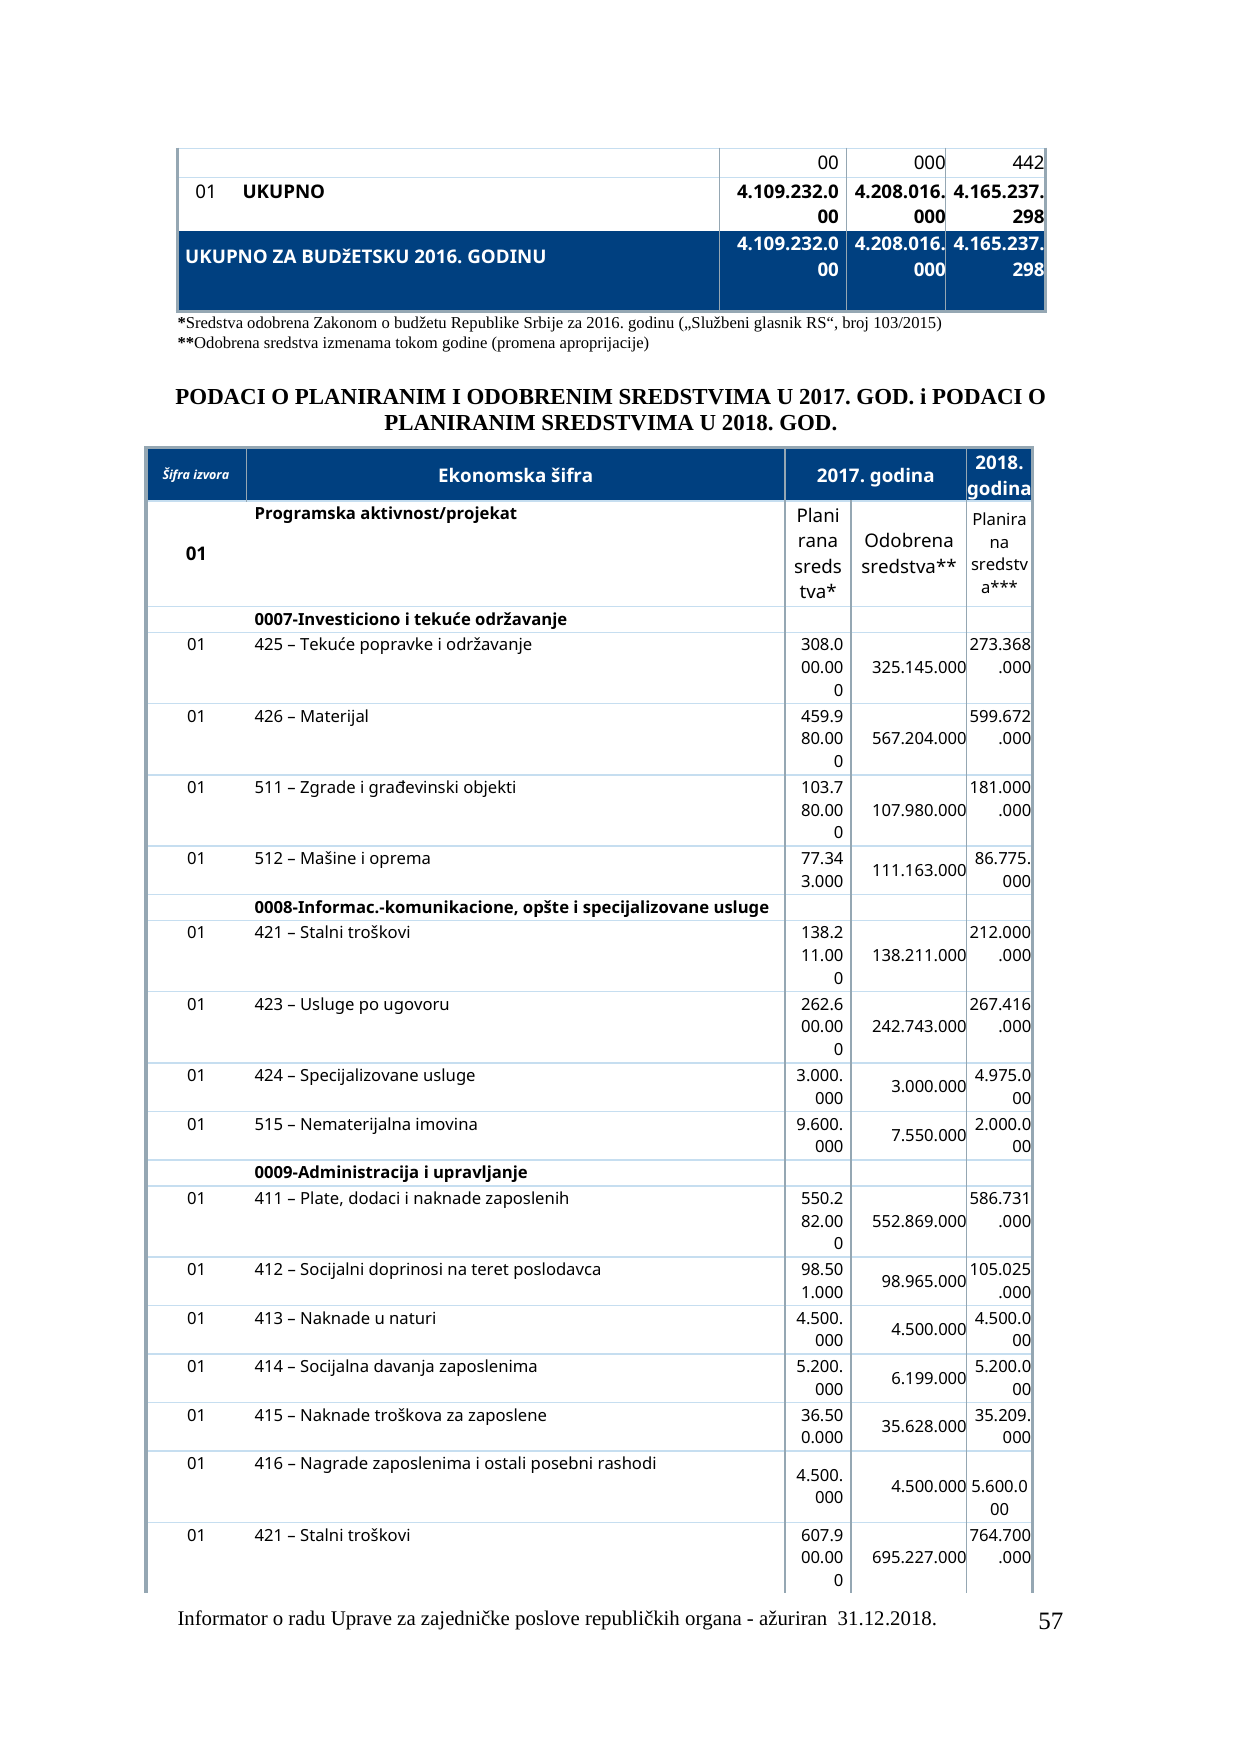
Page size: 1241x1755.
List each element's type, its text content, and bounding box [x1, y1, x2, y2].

table_cell [786, 895, 850, 919]
table_header 2018. godina [967, 449, 1031, 500]
table_cell 4.500.000 [967, 1306, 1031, 1353]
table_cell [852, 895, 966, 919]
table_cell 416 – Nagrade zaposlenima i ostali posebni rashodi [247, 1452, 784, 1522]
table_cell 411 – Plate, dodaci i naknade zaposlenih [247, 1187, 784, 1256]
table_cell 5.200.000 [967, 1355, 1031, 1402]
table_cell 01 [148, 1452, 247, 1522]
table_cell 01 [148, 1258, 247, 1305]
table_cell 4.975.000 [967, 1064, 1031, 1111]
table_cell 5.200.000 [786, 1355, 850, 1402]
table_cell 01 [148, 776, 247, 845]
table_cell 01 [148, 1403, 247, 1450]
table_cell 98.965.000 [852, 1258, 966, 1305]
table_cell 511 – Zgrade i građevinski objekti [247, 776, 784, 845]
table_header Ekonomska šifra [247, 449, 784, 500]
table_cell [148, 895, 247, 919]
table_cell 4.500.000 [852, 1306, 966, 1353]
table_cell 01 [148, 992, 247, 1062]
table_cell [852, 1161, 966, 1185]
table_cell 0007-Investiciono i tekuće održavanje [247, 607, 784, 631]
table_cell 4.109.232.000 [720, 178, 846, 231]
table_cell 3.000.000 [852, 1064, 966, 1111]
text *Sredstva odobrena Zakonom o budžetu Republike Srbije za 2016. godinu („Službeni glasnik RS“, broj 103/2015) [177, 313, 1063, 332]
table_cell 01 [179, 178, 234, 231]
table_cell 35.628.000 [852, 1403, 966, 1450]
table_cell 695.227.000 [852, 1523, 966, 1593]
table_cell 4.208.016.000 [847, 231, 945, 283]
table_cell 424 – Specijalizovane usluge [247, 1064, 784, 1111]
table_cell 01 [148, 921, 247, 991]
table_cell [847, 283, 945, 310]
table_cell Planirana sredstva* [786, 502, 850, 606]
table_header Šifra izvora [148, 449, 246, 500]
table_cell 212.000.000 [967, 921, 1031, 991]
table_cell 421 – Stalni troškovi [247, 921, 784, 991]
table_cell [720, 283, 846, 310]
table_cell 413 – Naknade u naturi [247, 1306, 784, 1353]
table_cell 4.165.237.298 [946, 231, 1044, 283]
table_cell [967, 1161, 1031, 1185]
table_cell 3.000.000 [786, 1064, 850, 1111]
table_cell 00 [720, 149, 846, 176]
text **Odobrena sredstva izmenama tokom godine (promena aproprijacije) [177, 332, 1063, 352]
table_cell 4.165.237.298 [946, 178, 1044, 231]
table_cell 01 [148, 1523, 247, 1593]
table_cell 4.208.016.000 [847, 178, 945, 231]
text PODACI O PLANIRANIM I ODOBRENIM SREDSTVIMA U 2017. GOD. i PODACI O PLANIRANIM SREDSTVIMA U 2018. GOD. [158, 383, 1063, 436]
table_cell Programska aktivnost/projekat [247, 502, 784, 606]
table_cell 111.163.000 [852, 847, 966, 894]
table_cell 36.500.000 [786, 1403, 850, 1450]
table_cell 414 – Socijalna davanja zaposlenima [247, 1355, 784, 1402]
table_cell 459.980.000 [786, 704, 850, 774]
table_cell [786, 607, 850, 631]
table_cell 5.600.000 [967, 1452, 1031, 1522]
table_cell [148, 1161, 247, 1185]
table_cell [148, 607, 247, 631]
table_cell 103.780.000 [786, 776, 850, 845]
table_cell 181.000.000 [967, 776, 1031, 845]
table_cell UKUPNO ZA BUDžETSKU 2016. GODINU [179, 231, 719, 283]
table_cell 01 [148, 1306, 247, 1353]
table_cell 107.980.000 [852, 776, 966, 845]
table_cell 2.000.000 [967, 1112, 1031, 1159]
table_cell 415 – Naknade troškova za zaposlene [247, 1403, 784, 1450]
table_cell 4.109.232.000 [720, 231, 846, 283]
table_cell 01 [148, 633, 247, 703]
table_cell 586.731.000 [967, 1187, 1031, 1256]
table_cell 6.199.000 [852, 1355, 966, 1402]
table_cell 515 – Nematerijalna imovina [247, 1112, 784, 1159]
table_cell 138.211.000 [852, 921, 966, 991]
table_cell 86.775.000 [967, 847, 1031, 894]
table_cell 412 – Socijalni doprinosi na teret poslodavca [247, 1258, 784, 1305]
table_cell 01 [148, 704, 247, 774]
table_cell 0008-Informac.-komunikacione, opšte i specijalizovane usluge [247, 895, 784, 919]
table_cell 4.500.000 [852, 1452, 966, 1522]
table_cell 01 [148, 1187, 247, 1256]
table_cell 01 [148, 1064, 247, 1111]
table_cell 607.900.000 [786, 1523, 850, 1593]
table_cell Odobrena sredstva** [852, 502, 966, 606]
table_cell [786, 1161, 850, 1185]
table_cell UKUPNO [235, 178, 719, 231]
table_cell 0009-Administracija i upravlјanje [247, 1161, 784, 1185]
table_cell Planirana sredstva*** [967, 502, 1031, 606]
table_cell 77.343.000 [786, 847, 850, 894]
table_cell 267.416.000 [967, 992, 1031, 1062]
table_cell 138.211.000 [786, 921, 850, 991]
table_cell 421 – Stalni troškovi [247, 1523, 784, 1593]
table_cell 01 [148, 847, 247, 894]
table_cell 242.743.000 [852, 992, 966, 1062]
table_cell 01 [148, 1112, 247, 1159]
table_cell 01 [148, 502, 247, 606]
table_cell [179, 149, 234, 176]
table_cell 105.025.000 [967, 1258, 1031, 1305]
table_cell [179, 283, 719, 310]
table_cell 599.672.000 [967, 704, 1031, 774]
table_cell 442 [946, 149, 1044, 176]
table_cell 325.145.000 [852, 633, 966, 703]
table_cell 262.600.000 [786, 992, 850, 1062]
table_cell 7.550.000 [852, 1112, 966, 1159]
table_header 2017. godina [786, 449, 966, 500]
table_cell [967, 607, 1031, 631]
table_cell 426 – Materijal [247, 704, 784, 774]
table_cell [946, 283, 1044, 310]
table_cell 764.700.000 [967, 1523, 1031, 1593]
table_cell 35.209.000 [967, 1403, 1031, 1450]
table_cell 000 [847, 149, 945, 176]
table_cell 4.500.000 [786, 1452, 850, 1522]
table_cell 9.600.000 [786, 1112, 850, 1159]
table_cell 308.000.000 [786, 633, 850, 703]
table_cell 98.501.000 [786, 1258, 850, 1305]
table_cell [852, 607, 966, 631]
table_cell 512 – Mašine i oprema [247, 847, 784, 894]
table_cell [235, 149, 719, 176]
table_cell 01 [148, 1355, 247, 1402]
table_cell 4.500.000 [786, 1306, 850, 1353]
table_cell 550.282.000 [786, 1187, 850, 1256]
table_cell 567.204.000 [852, 704, 966, 774]
table_cell 552.869.000 [852, 1187, 966, 1256]
table_cell 425 – Tekuće popravke i održavanje [247, 633, 784, 703]
table_cell 273.368.000 [967, 633, 1031, 703]
table_cell [967, 895, 1031, 919]
table_cell 423 – Usluge po ugovoru [247, 992, 784, 1062]
